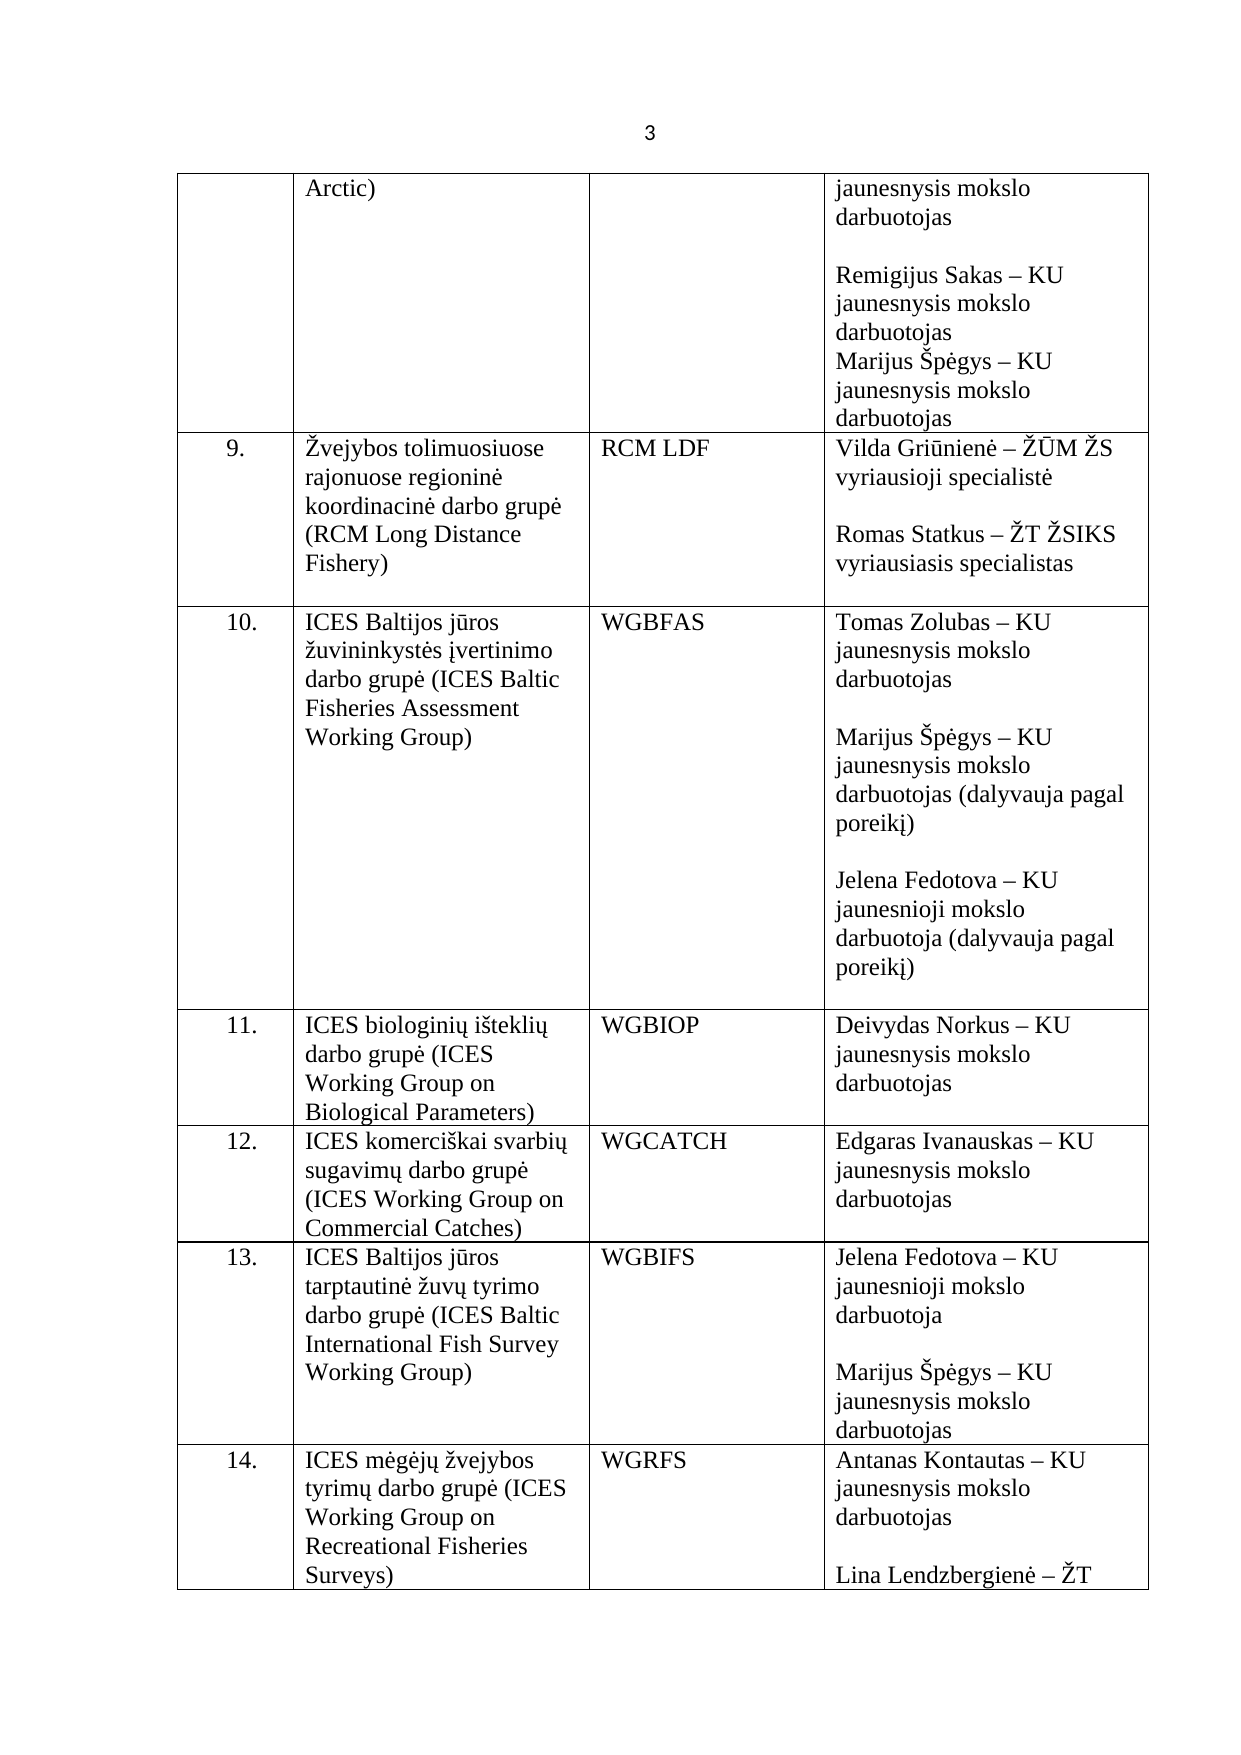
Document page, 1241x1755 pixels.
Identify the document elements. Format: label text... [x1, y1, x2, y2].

table_cell ICES mėgėjų žvejybos tyrimų darbo grupė (ICES Working Group on Recreational Fisheries Surveys) [294, 1445, 589, 1588]
table_cell ICES Baltijos jūros tarptautinė žuvų tyrimo darbo grupė (ICES Baltic International Fish Survey Working Group) [294, 1243, 589, 1444]
table_cell [178, 174, 293, 432]
table_cell 10. [178, 607, 293, 1009]
table_cell Tomas Zolubas – KU jaunesnysis mokslo darbuotojas Marijus Špėgys – KU jaunesnysis mokslo darbuotojas (dalyvauja pagal poreikį) Jelena Fedotova – KU jaunesnioji mokslo darbuotoja (dalyvauja pagal poreikį) [825, 607, 1148, 1009]
table_cell Jelena Fedotova – KU jaunesnioji mokslo darbuotoja Marijus Špėgys – KU jaunesnysis mokslo darbuotojas [825, 1243, 1148, 1444]
table_cell RCM LDF [590, 433, 824, 606]
table_cell WGRFS [590, 1445, 824, 1588]
table_cell ICES Baltijos jūros žuvininkystės įvertinimo darbo grupė (ICES Baltic Fisheries Assessment Working Group) [294, 607, 589, 1009]
table_cell WGBFAS [590, 607, 824, 1009]
table_cell 13. [178, 1243, 293, 1444]
table_cell 14. [178, 1445, 293, 1588]
table_cell 11. [178, 1010, 293, 1125]
table_cell [590, 174, 824, 432]
table_cell ICES komerciškai svarbių sugavimų darbo grupė (ICES Working Group on Commercial Catches) [294, 1126, 589, 1241]
table_cell Žvejybos tolimuosiuose rajonuose regioninė koordinacinė darbo grupė (RCM Long Distance Fishery) [294, 433, 589, 606]
table_cell ICES biologinių išteklių darbo grupė (ICES Working Group on Biological Parameters) [294, 1010, 589, 1125]
table_cell Edgaras Ivanauskas – KU jaunesnysis mokslo darbuotojas [825, 1126, 1148, 1241]
table_cell Antanas Kontautas – KU jaunesnysis mokslo darbuotojas Lina Lendzbergienė – ŽT [825, 1445, 1148, 1588]
table_cell WGBIFS [590, 1243, 824, 1444]
table_cell WGBIOP [590, 1010, 824, 1125]
table_cell Deivydas Norkus – KU jaunesnysis mokslo darbuotojas [825, 1010, 1148, 1125]
table_cell WGCATCH [590, 1126, 824, 1241]
table_cell Vilda Griūnienė – ŽŪM ŽS vyriausioji specialistė Romas Statkus – ŽT ŽSIKS vyriausiasis specialistas [825, 433, 1148, 606]
table_cell Arctic) [294, 174, 589, 432]
table_cell 12. [178, 1126, 293, 1241]
table_cell jaunesnysis mokslo darbuotojas Remigijus Sakas – KU jaunesnysis mokslo darbuotojas Marijus Špėgys – KU jaunesnysis mokslo darbuotojas [825, 174, 1148, 432]
table_cell 9. [178, 433, 293, 606]
